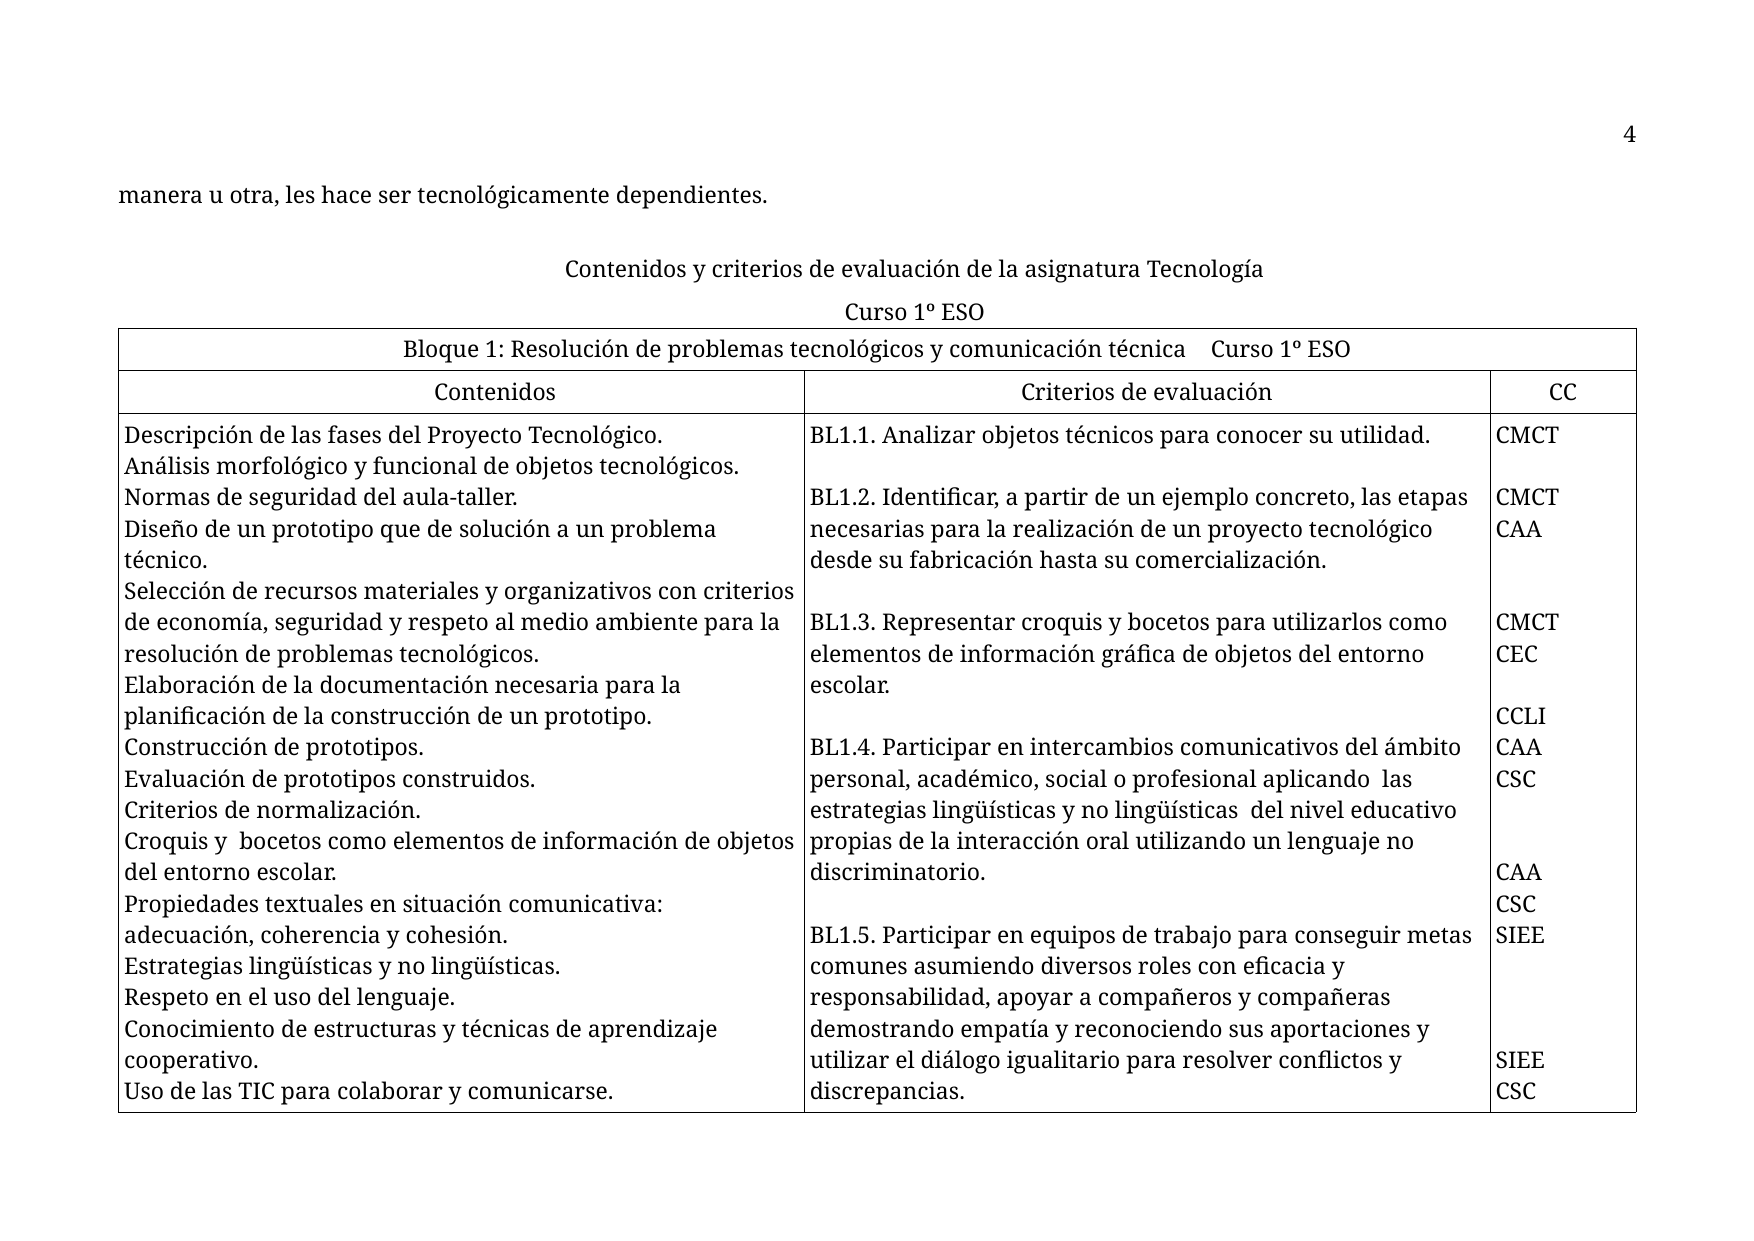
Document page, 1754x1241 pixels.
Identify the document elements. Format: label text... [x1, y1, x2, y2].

table_cell CC [1491, 371, 1636, 413]
subtitle Contenidos y criterios de evaluación de la asignatura Tecnología [193, 253, 1636, 284]
table_cell Descripción de las fases del Proyecto Tecnológico. Análisis morfológico y funcional de objetos tecnológicos. Normas de seguridad del aula-taller. Diseño de un prototipo que de solución a un problema técnico. Selección de recursos materiales y organizativos con criterios de economía, seguridad y respeto al medio ambiente para la resolución de problemas tecnológicos. Elaboración de la documentación necesaria para la planificación de la construcción de un prototipo. Construcción de prototipos. Evaluación de prototipos construidos. Criterios de normalización. Croquis y bocetos como elementos de información de objetos del entorno escolar. Propiedades textuales en situación comunicativa: adecuación, coherencia y cohesión. Estrategias lingüísticas y no lingüísticas. Respeto en el uso del lenguaje. Conocimiento de estructuras y técnicas de aprendizaje cooperativo. Uso de las TIC para colaborar y comunicarse. [119, 414, 804, 1112]
subtitle Curso 1º ESO [193, 296, 1636, 327]
table_cell BL1.1. Analizar objetos técnicos para conocer su utilidad. BL1.2. Identificar, a partir de un ejemplo concreto, las etapas necesarias para la realización de un proyecto tecnológico desde su fabricación hasta su comercialización. BL1.3. Representar croquis y bocetos para utilizarlos como elementos de información gráfica de objetos del entorno escolar. BL1.4. Participar en intercambios comunicativos del ámbito personal, académico, social o profesional aplicando las estrategias lingüísticas y no lingüísticas del nivel educativo propias de la interacción oral utilizando un lenguaje no discriminatorio. BL1.5. Participar en equipos de trabajo para conseguir metas comunes asumiendo diversos roles con eficacia y responsabilidad, apoyar a compañeros y compañeras demostrando empatía y reconociendo sus aportaciones y utilizar el diálogo igualitario para resolver conflictos y discrepancias. [805, 414, 1490, 1112]
table_cell Contenidos [119, 371, 804, 413]
text manera u otra, les hace ser tecnológicamente dependientes. [118, 179, 1636, 210]
table_header Bloque 1: Resolución de problemas tecnológicos y comunicación técnica Curso 1º ESO [119, 329, 1636, 370]
table_cell Criterios de evaluación [805, 371, 1490, 413]
table_cell CMCT CMCT CAA CMCT CEC CCLI CAA CSC CAA CSC SIEE SIEE CSC [1491, 414, 1636, 1112]
